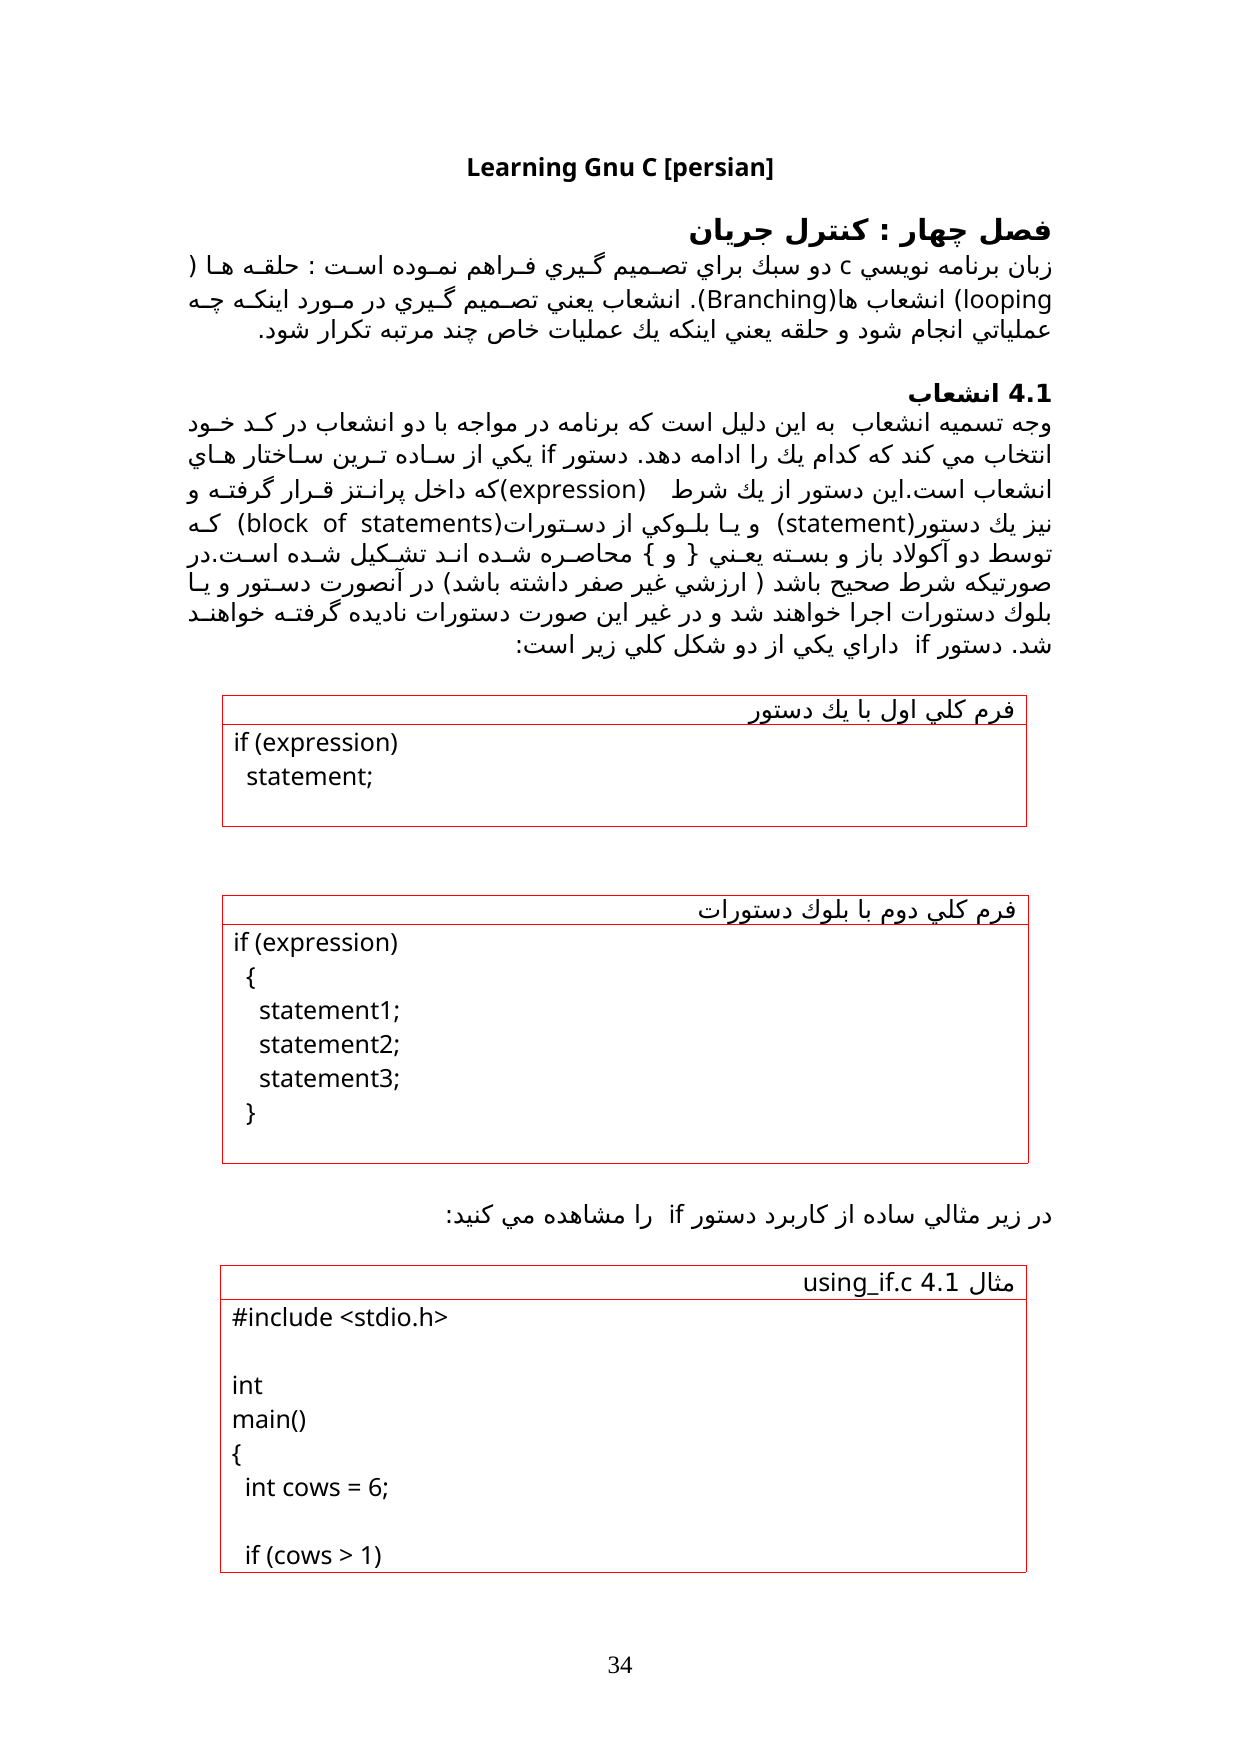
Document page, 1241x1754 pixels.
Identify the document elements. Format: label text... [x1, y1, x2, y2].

table_cell if (expression) { statement1; statement2; statement3; } [223, 925, 1028, 1163]
text فصل چهار : كنترل جريان [187, 213, 1053, 247]
table_cell if (expression) statement; [223, 725, 1026, 826]
text 4.1 انشعاب [187, 379, 1053, 408]
table_header مثال 4.1 using_if.c [221, 1266, 1026, 1299]
text در زير مثالي ساده از كاربرد دستور if را مشاهده مي كنيد: [187, 1197, 1053, 1231]
text وجه تسميه انشعاب به اين دليل است كه برنامه در مواجه با دو انشعاب در كد خود انتخاب مي كند كه كدام يك را ادامه دهد. دستور if يكي از ساده ترين ساختار هاي انشعاب است.اين دستور از يك شرط (expression)كه داخل پرانتز قرار گرفته و نيز يك دستور(statement) و يا بلوكي از دستورات(block of statements) كه توسط دو آكولاد باز و بسته يعني { و } محاصره شده اند تشكيل شده است.در صورتيكه شرط صحيح باشد ( ارزشي غير صفر داشته باشد) در آنصورت دستور و يا بلوك دستورات اجرا خواهند شد و در غير اين صورت دستورات ناديده گرفته خواهند شد. دستور if ‌ داراي يكي از دو شكل كلي زير است: [187, 408, 1053, 661]
table_header فرم كلي دوم با بلوك دستورات [223, 896, 1028, 924]
table_header فرم كلي اول با يك دستور [223, 696, 1026, 724]
table_cell #include <stdio.h> int main() { int cows = 6; if (cows > 1) [221, 1300, 1026, 1572]
text زبان برنامه نويسي c دو سبك براي تصميم گيري فراهم نموده است : حلقه ها (looping) انشعاب ها(Branching). انشعاب يعني تصميم گيري در مورد اينكه چه عملياتي انجام شود و حلقه يعني اينكه يك عمليات خاص چند مرتبه تكرار شود. [187, 247, 1053, 345]
